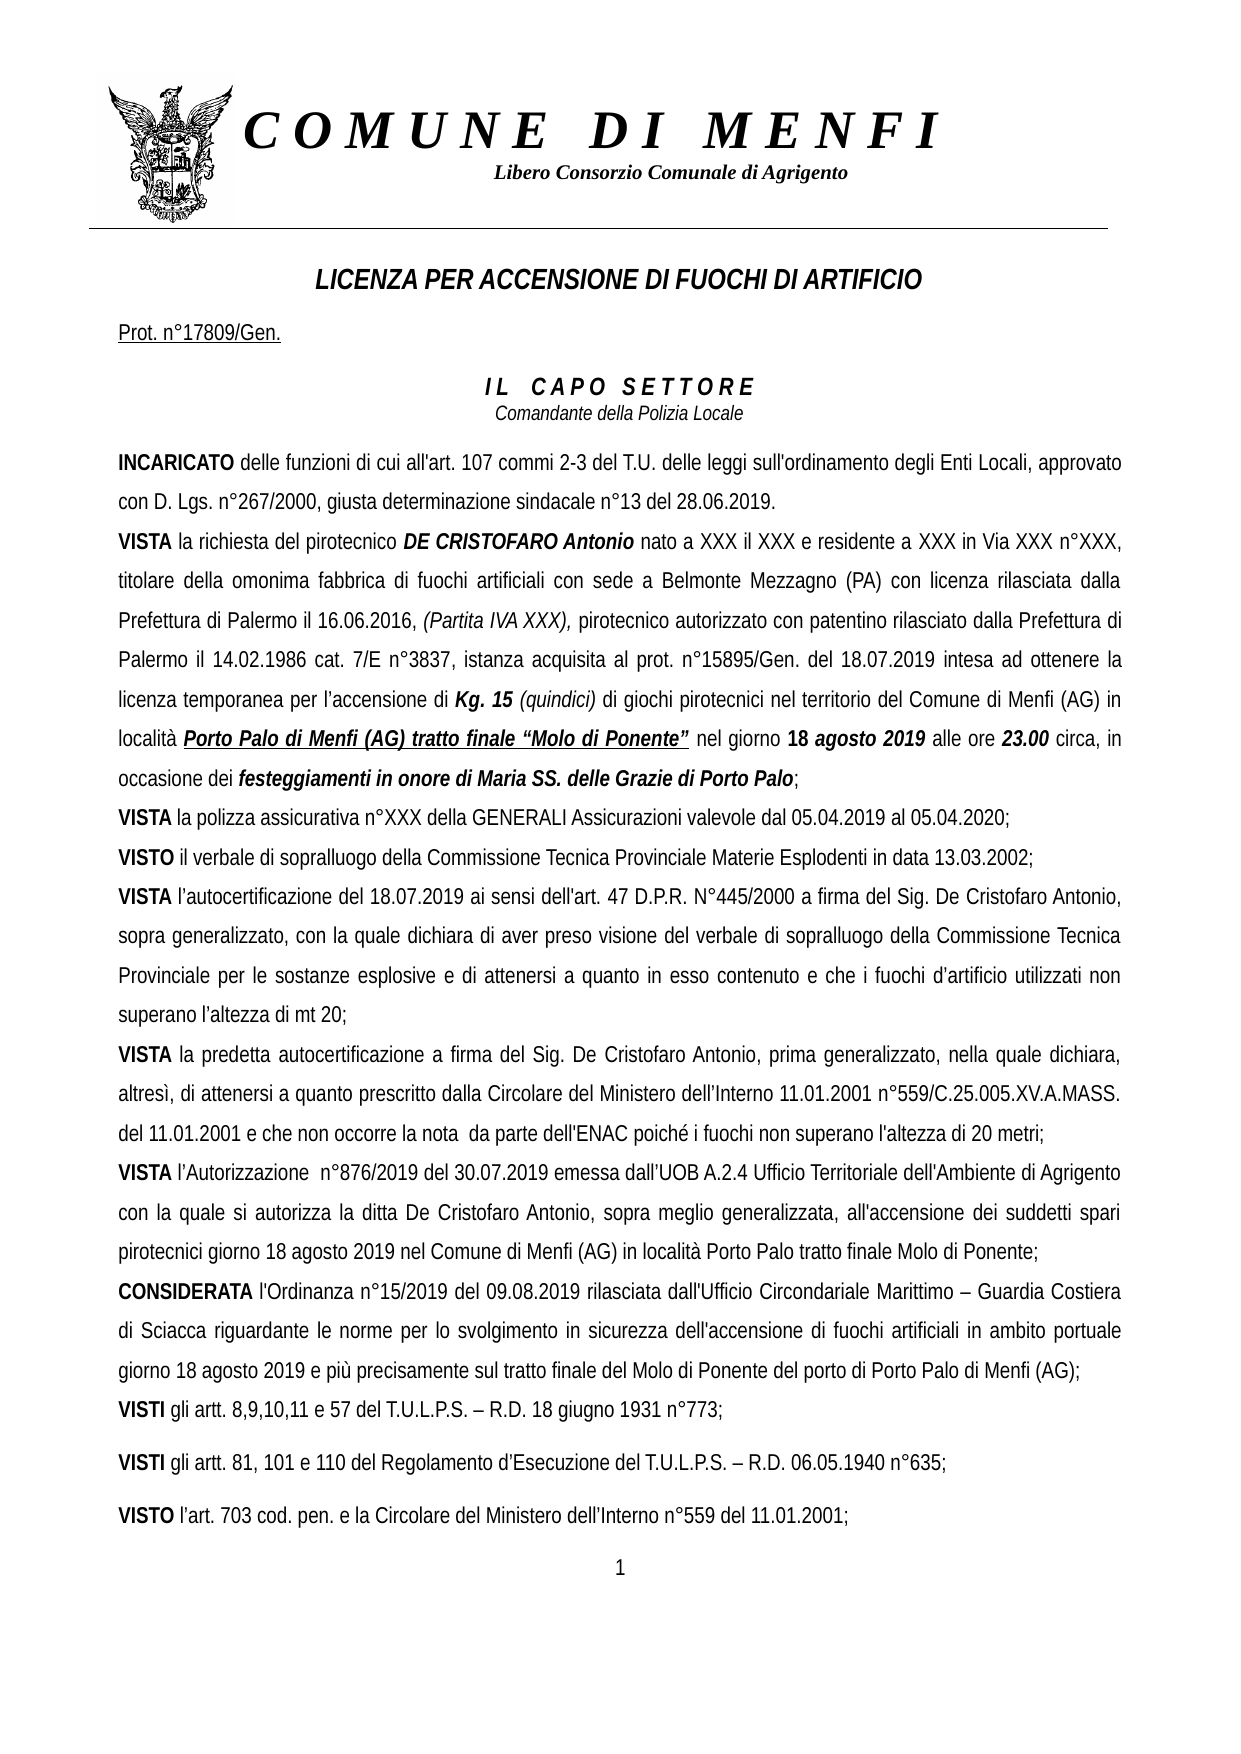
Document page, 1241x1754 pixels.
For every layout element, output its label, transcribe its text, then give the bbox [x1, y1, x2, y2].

text Prot. n°17809/Gen. [118, 319, 1122, 346]
text VISTA la predetta autocertificazione a firma del Sig. De Cristofaro Antonio, prima generalizzato, nella quale dichiara, altresì, di attenersi a quanto prescritto dalla Circolare del Ministero dell’Interno 11.01.2001 n°559/C.25.005.XV.A.MASS. del 11.01.2001 e che non occorre la nota da parte dell'ENAC poiché i fuochi non superano l'altezza di 20 metri; [118, 1041, 1122, 1146]
text VISTI gli artt. 81, 101 e 110 del Regolamento d’Esecuzione del T.U.L.P.S. – R.D. 06.05.1940 n°635; [118, 1449, 1122, 1475]
text VISTA l’Autorizzazione n°876/2019 del 30.07.2019 emessa dall’UOB A.2.4 Ufficio Territoriale dell'Ambiente di Agrigento con la quale si autorizza la ditta De Cristofaro Antonio, sopra meglio generalizzata, all'accensione dei suddetti spari pirotecnici giorno 18 agosto 2019 nel Comune di Menfi (AG) in località Porto Palo tratto finale Molo di Ponente; [118, 1159, 1122, 1264]
text VISTA la richiesta del pirotecnico DE CRISTOFARO Antonio nato a XXX il XXX e residente a XXX in Via XXX n°XXX, titolare della omonima fabbrica di fuochi artificiali con sede a Belmonte Mezzagno (PA) con licenza rilasciata dalla Prefettura di Palermo il 16.06.2016, (Partita IVA XXX), pirotecnico autorizzato con patentino rilasciato dalla Prefettura di Palermo il 14.02.1986 cat. 7/E n°3837, istanza acquisita al prot. n°15895/Gen. del 18.07.2019 intesa ad ottenere la licenza temporanea per l’accensione di Kg. 15 (quindici) di giochi pirotecnici nel territorio del Comune di Menfi (AG) in località Porto Palo di Menfi (AG) tratto finale “Molo di Ponente” nel giorno 18 agosto 2019 alle ore 23.00 circa, in occasione dei festeggiamenti in onore di Maria SS. delle Grazie di Porto Palo; [118, 528, 1122, 791]
subtitle LICENZA PER ACCENSIONE DI FUOCHI DI ARTIFICIO [118, 262, 1122, 295]
text VISTA la polizza assicurativa n°XXX della GENERALI Assicurazioni valevole dal 05.04.2019 al 05.04.2020; [118, 804, 1122, 830]
text VISTO il verbale di sopralluogo della Commissione Tecnica Provinciale Materie Esplodenti in data 13.03.2002; [118, 843, 1122, 870]
text INCARICATO delle funzioni di cui all'art. 107 commi 2-3 del T.U. delle leggi sull'ordinamento degli Enti Locali, approvato con D. Lgs. n°267/2000, giusta determinazione sindacale n°13 del 28.06.2019. [118, 449, 1122, 514]
table_header [89, 74, 95, 227]
text VISTI gli artt. 8,9,10,11 e 57 del T.U.L.P.S. – R.D. 18 giugno 1931 n°773; [118, 1396, 1122, 1422]
text CONSIDERATA l'Ordinanza n°15/2019 del 09.08.2019 rilasciata dall'Ufficio Circondariale Marittimo – Guardia Costiera di Sciacca riguardante le norme per lo svolgimento in sicurezza dell'accensione di fuochi artificiali in ambito portuale giorno 18 agosto 2019 e più precisamente sul tratto finale del Molo di Ponente del porto di Porto Palo di Menfi (AG); [118, 1278, 1122, 1383]
text VISTO l’art. 703 cod. pen. e la Circolare del Ministero dell’Interno n°559 del 11.01.2001; [118, 1502, 1122, 1528]
text Comandante della Polizia Locale [118, 401, 1122, 425]
table_header C O M U N E D I M E N F I Libero Consorzio Comunale di Agrigento [237, 74, 1107, 227]
text 1 [118, 1554, 1122, 1581]
text VISTA l’autocertificazione del 18.07.2019 ai sensi dell'art. 47 D.P.R. N°445/2000 a firma del Sig. De Cristofaro Antonio, sopra generalizzato, con la quale dichiara di aver preso visione del verbale di sopralluogo della Commissione Tecnica Provinciale per le sostanze esplosive e di attenersi a quanto in esso contenuto e che i fuochi d’artificio utilizzati non superano l’altezza di mt 20; [118, 883, 1122, 1028]
text I L C A P O S E T T O R E [118, 372, 1122, 401]
